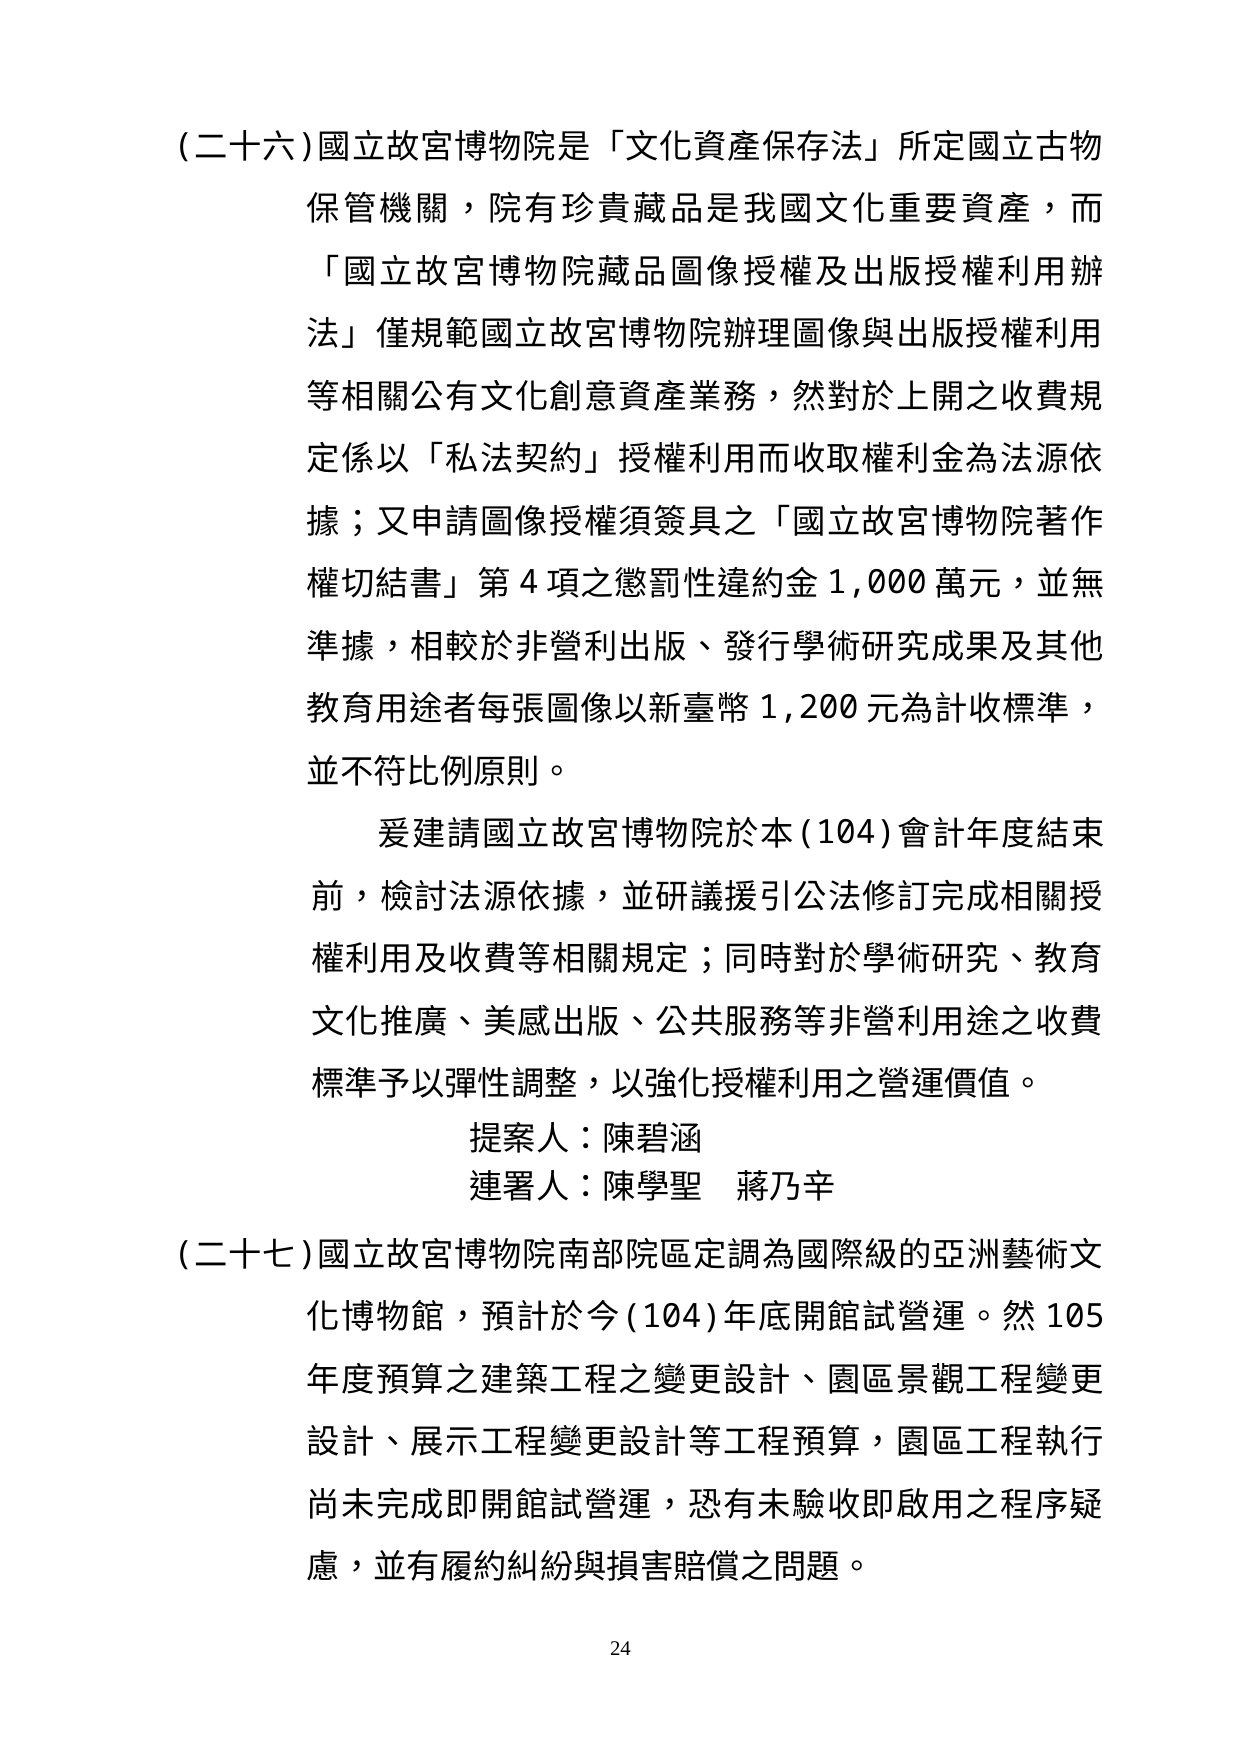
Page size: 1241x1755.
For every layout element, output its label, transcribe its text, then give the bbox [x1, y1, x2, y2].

text (二十六)國立故宮博物院是「文化資產保存法」所定國立古物保管機關，院有珍貴藏品是我國文化重要資產，而「國立故宮博物院藏品圖像授權及出版授權利用辦法」僅規範國立故宮博物院辦理圖像與出版授權利用等相關公有文化創意資產業務，然對於上開之收費規定係以「私法契約」授權利用而收取權利金為法源依據；又申請圖像授權須簽具之「國立故宮博物院著作權切結書」第4項之懲罰性違約金1,000萬元，並無準據，相較於非營利出版、發行學術研究成果及其他教育用途者每張圖像以新臺幣1,200元為計收標準，並不符比例原則。 [173, 112, 1104, 800]
text 連署人：陳學聖 蔣乃辛 [136, 1160, 1104, 1208]
text 爰建請國立故宮博物院於本(104)會計年度結束前，檢討法源依據，並研議援引公法修訂完成相關授權利用及收費等相關規定；同時對於學術研究、教育文化推廣、美感出版、公共服務等非營利用途之收費標準予以彈性調整，以強化授權利用之營運價值。 [311, 800, 1104, 1112]
text 提案人：陳碧涵 [136, 1112, 1104, 1160]
text (二十七)國立故宮博物院南部院區定調為國際級的亞洲藝術文化博物館，預計於今(104)年底開館試營運。然105年度預算之建築工程之變更設計、園區景觀工程變更設計、展示工程變更設計等工程預算，園區工程執行尚未完成即開館試營運，恐有未驗收即啟用之程序疑慮，並有履約糾紛與損害賠償之問題。 [173, 1221, 1104, 1596]
